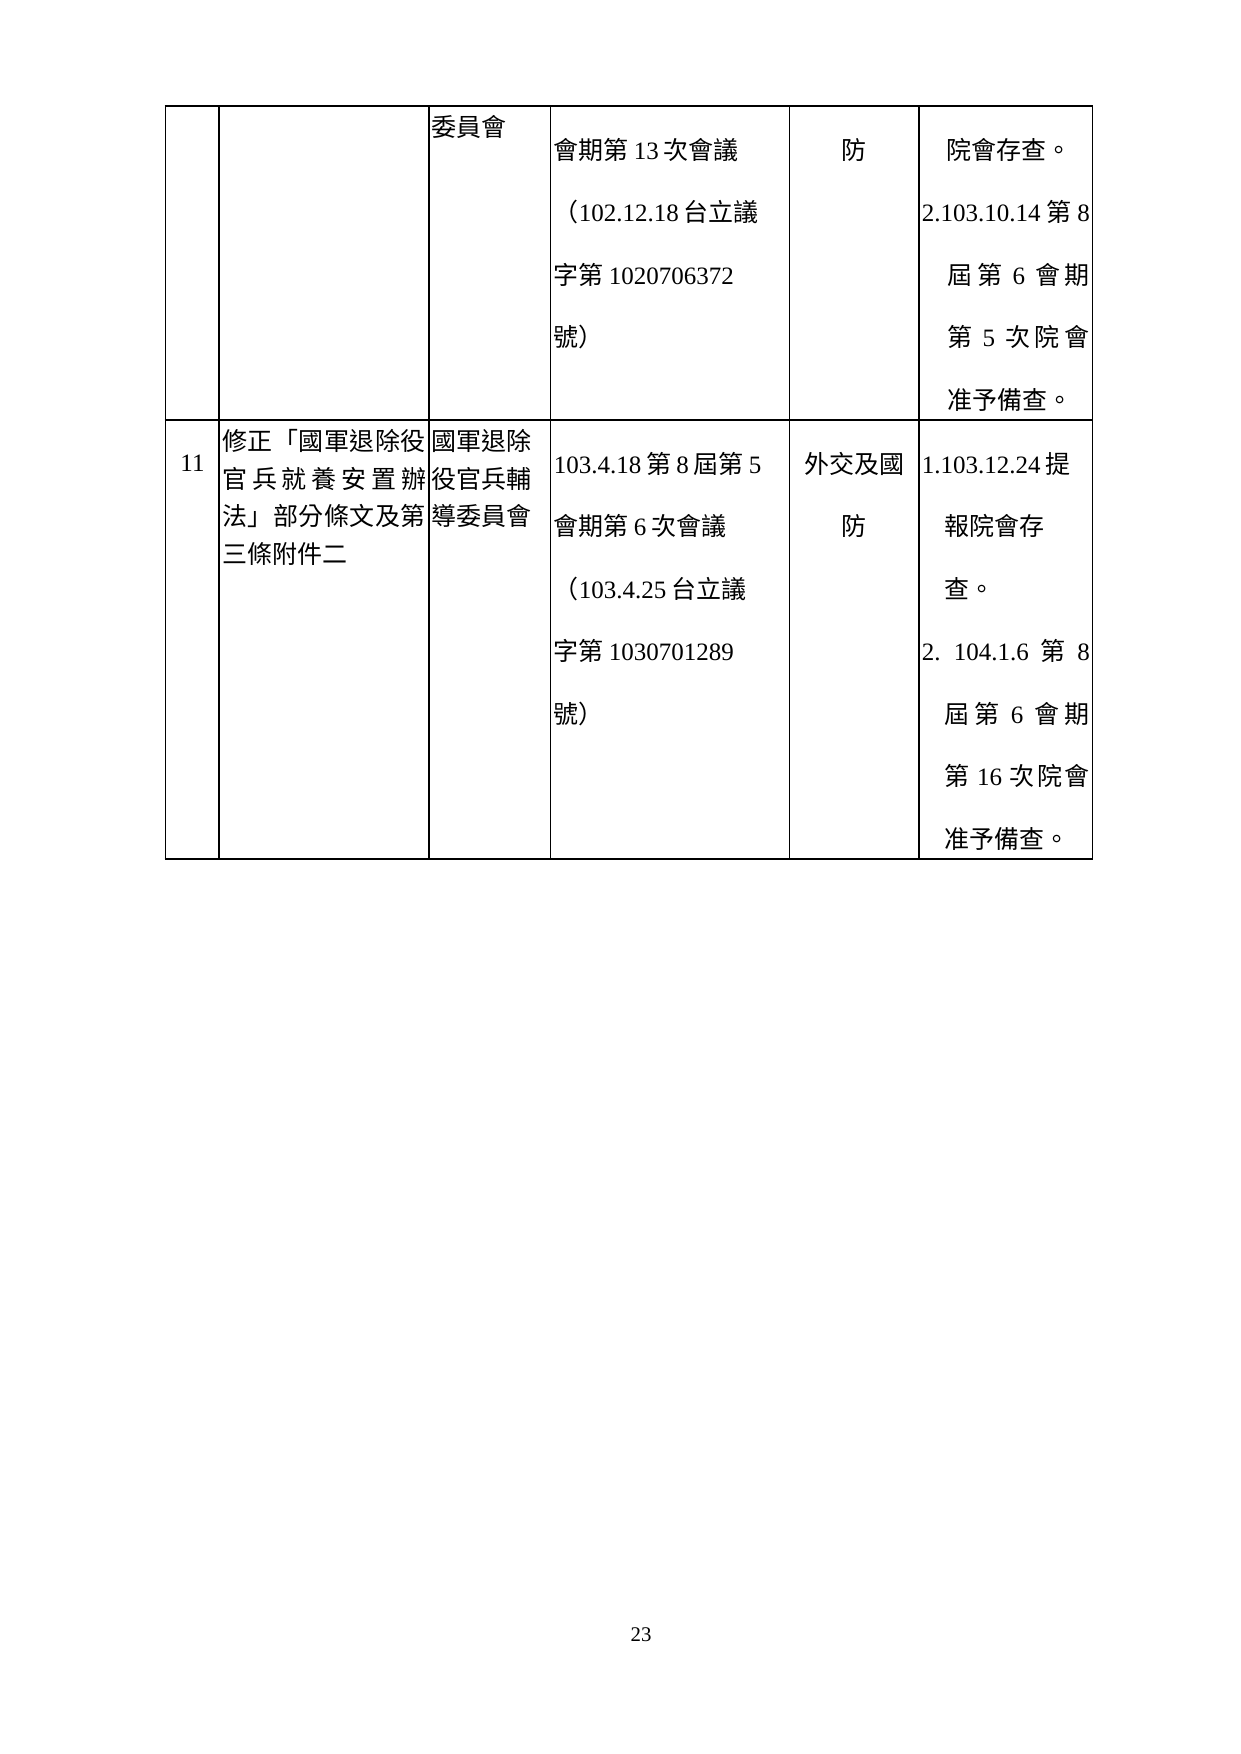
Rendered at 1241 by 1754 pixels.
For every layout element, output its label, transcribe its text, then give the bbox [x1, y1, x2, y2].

table_cell 103.4.18第8屆第5 會期第6次會議 （103.4.25台立議 字第1030701289號） [551, 421, 789, 858]
table_cell 委員會 [430, 107, 550, 419]
table_cell 會期第13次會議 （102.12.18台立議 字第1020706372號） [551, 107, 789, 419]
table_cell [220, 107, 428, 419]
table_cell 外交及國防 [790, 421, 918, 858]
table_cell [166, 107, 218, 419]
table_cell 修正「國軍退除役官兵就養安置辦法」部分條文及第三條附件二 [220, 421, 428, 858]
table_cell 11 [166, 421, 218, 858]
table_cell 國軍退除役官兵輔導委員會 [430, 421, 550, 858]
table_cell 1.103.12.24提報院會存查。 2. 104.1.6第8屆第6會期第16次院會准予備查。 [920, 421, 1092, 858]
table_cell 院會存查。 2.103.10.14第8屆第6會期第5次院會准予備查。 [920, 107, 1092, 419]
table_cell 防 [790, 107, 918, 419]
